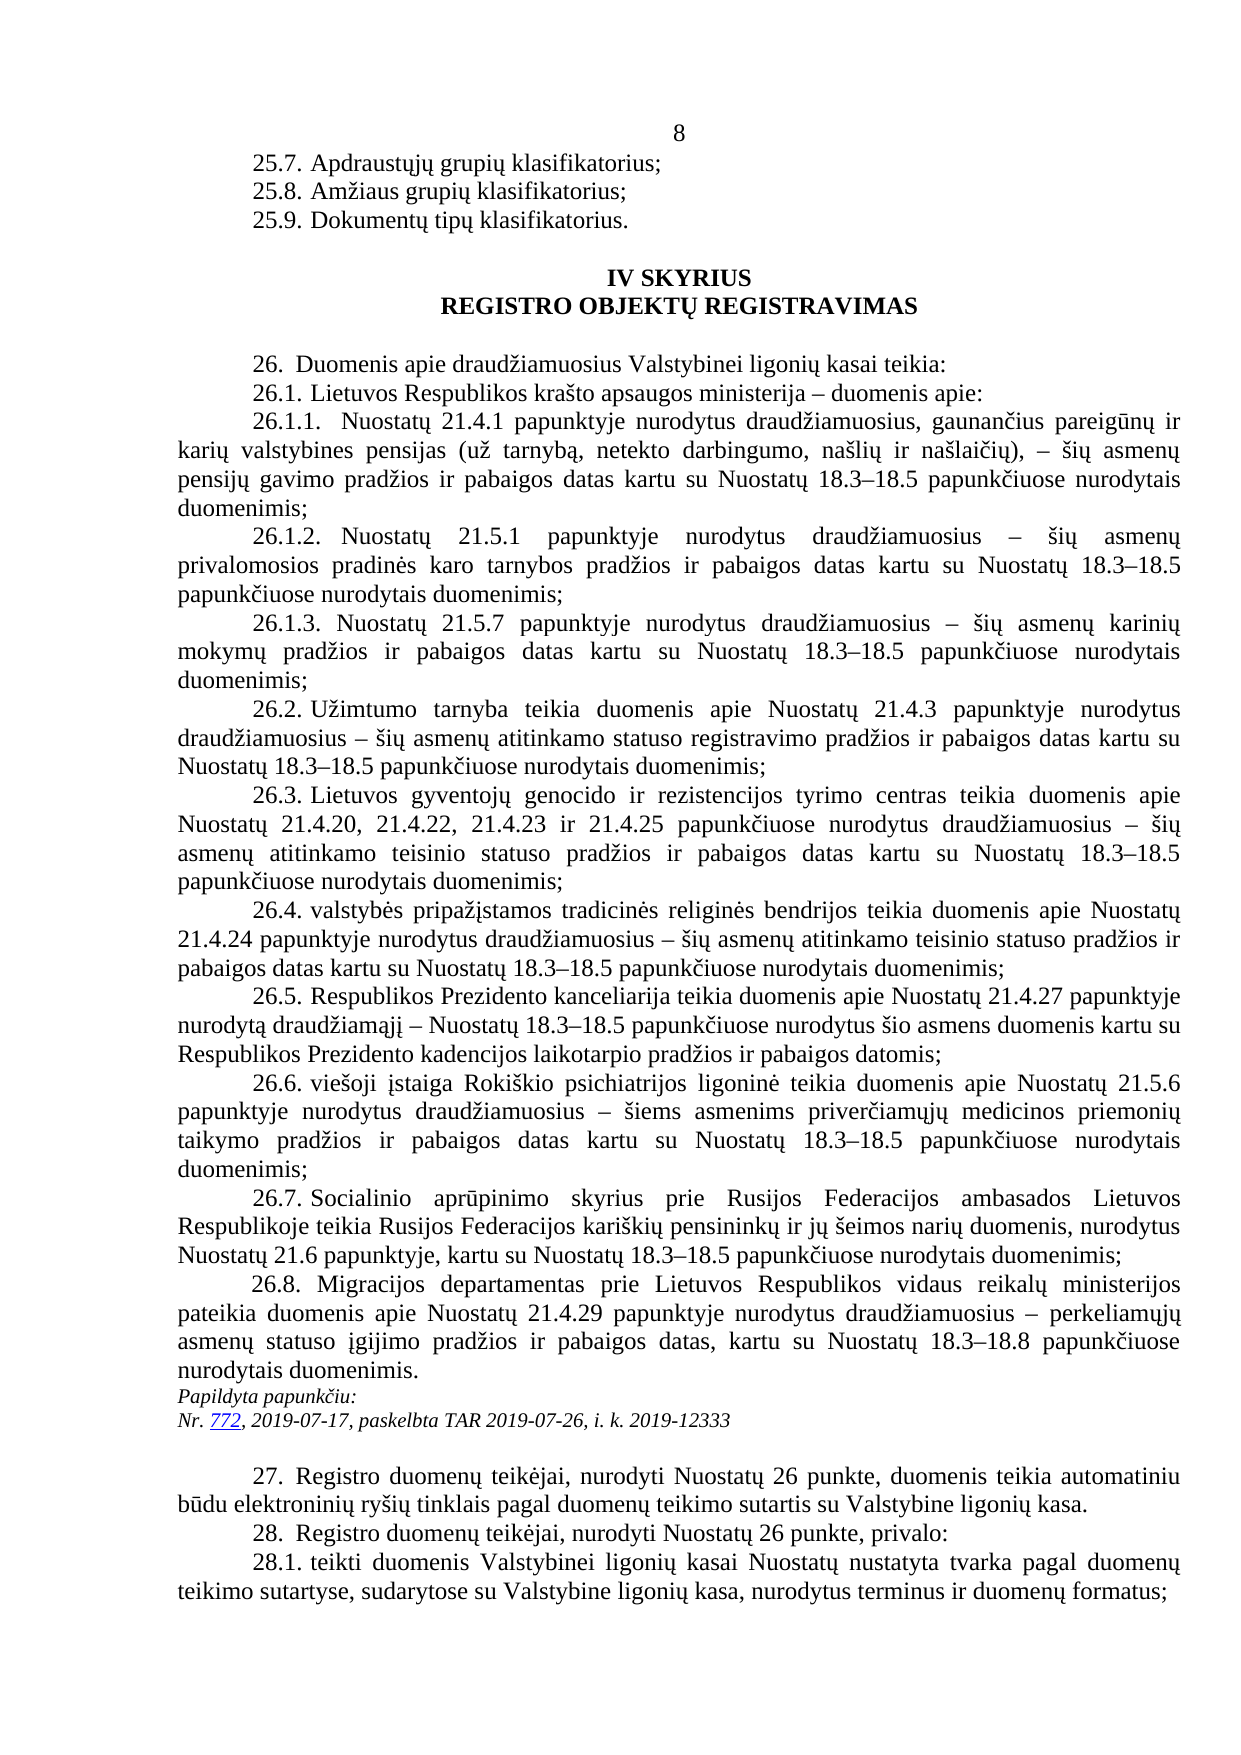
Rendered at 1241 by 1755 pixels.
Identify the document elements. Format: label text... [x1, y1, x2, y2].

text 26.1.2. Nuostatų 21.5.1 papunktyje nurodytus draudžiamuosius – šių asmenų privalomosios pradinės karo tarnybos pradžios ir pabaigos datas kartu su Nuostatų 18.3–18.5 papunkčiuose nurodytais duomenimis; [177, 521, 1181, 608]
text 26.5. Respublikos Prezidento kanceliarija teikia duomenis apie Nuostatų 21.4.27 papunktyje nurodytą draudžiamąjį – Nuostatų 18.3–18.5 papunkčiuose nurodytus šio asmens duomenis kartu su Respublikos Prezidento kadencijos laikotarpio pradžios ir pabaigos datomis; [177, 981, 1181, 1068]
text 26.7. Socialinio aprūpinimo skyrius prie Rusijos Federacijos ambasados Lietuvos Respublikoje teikia Rusijos Federacijos kariškių pensininkų ir jų šeimos narių duomenis, nurodytus Nuostatų 21.6 papunktyje, kartu su Nuostatų 18.3–18.5 papunkčiuose nurodytais duomenimis; [177, 1183, 1181, 1269]
text 26.3. Lietuvos gyventojų genocido ir rezistencijos tyrimo centras teikia duomenis apie Nuostatų 21.4.20, 21.4.22, 21.4.23 ir 21.4.25 papunkčiuose nurodytus draudžiamuosius – šių asmenų atitinkamo teisinio statuso pradžios ir pabaigos datas kartu su Nuostatų 18.3–18.5 papunkčiuose nurodytais duomenimis; [177, 780, 1181, 895]
text REGISTRO OBJEKTŲ REGISTRAVIMAS [177, 291, 1181, 320]
text Papildyta papunkčiu: [177, 1384, 1181, 1408]
text 26.6. viešoji įstaiga Rokiškio psichiatrijos ligoninė teikia duomenis apie Nuostatų 21.5.6 papunktyje nurodytus draudžiamuosius – šiems asmenims priverčiamųjų medicinos priemonių taikymo pradžios ir pabaigos datas kartu su Nuostatų 18.3–18.5 papunkčiuose nurodytais duomenimis; [177, 1068, 1181, 1183]
text 25.7. Apdraustųjų grupių klasifikatorius; [177, 148, 1181, 176]
text 26. Duomenis apie draudžiamuosius Valstybinei ligonių kasai teikia: [177, 349, 1181, 378]
text 26.1.3. Nuostatų 21.5.7 papunktyje nurodytus draudžiamuosius – šių asmenų karinių mokymų pradžios ir pabaigos datas kartu su Nuostatų 18.3–18.5 papunkčiuose nurodytais duomenimis; [177, 608, 1181, 694]
text IV SKYRIUS [177, 263, 1181, 291]
text 27. Registro duomenų teikėjai, nurodyti Nuostatų 26 punkte, duomenis teikia automatiniu būdu elektroninių ryšių tinklais pagal duomenų teikimo sutartis su Valstybine ligonių kasa. [177, 1461, 1181, 1518]
text 28.1. teikti duomenis Valstybinei ligonių kasai Nuostatų nustatyta tvarka pagal duomenų teikimo sutartyse, sudarytose su Valstybine ligonių kasa, nurodytus terminus ir duomenų formatus; [177, 1547, 1181, 1604]
text 26.4. valstybės pripažįstamos tradicinės religinės bendrijos teikia duomenis apie Nuostatų 21.4.24 papunktyje nurodytus draudžiamuosius – šių asmenų atitinkamo teisinio statuso pradžios ir pabaigos datas kartu su Nuostatų 18.3–18.5 papunkčiuose nurodytais duomenimis; [177, 895, 1181, 981]
text 26.1. Lietuvos Respublikos krašto apsaugos ministerija – duomenis apie: [177, 378, 1181, 406]
text 26.8. Migracijos departamentas prie Lietuvos Respublikos vidaus reikalų ministerijos pateikia duomenis apie Nuostatų 21.4.29 papunktyje nurodytus draudžiamuosius – perkeliamųjų asmenų statuso įgijimo pradžios ir pabaigos datas, kartu su Nuostatų 18.3–18.8 papunkčiuose nurodytais duomenimis. [177, 1269, 1181, 1384]
text Nr. 772, 2019-07-17, paskelbta TAR 2019-07-26, i. k. 2019-12333 [177, 1408, 1181, 1432]
text 26.1.1. Nuostatų 21.4.1 papunktyje nurodytus draudžiamuosius, gaunančius pareigūnų ir karių valstybines pensijas (už tarnybą, netekto darbingumo, našlių ir našlaičių), – šių asmenų pensijų gavimo pradžios ir pabaigos datas kartu su Nuostatų 18.3–18.5 papunkčiuose nurodytais duomenimis; [177, 406, 1181, 521]
text 25.9. Dokumentų tipų klasifikatorius. [177, 205, 1181, 234]
text 26.2. Užimtumo tarnyba teikia duomenis apie Nuostatų 21.4.3 papunktyje nurodytus draudžiamuosius – šių asmenų atitinkamo statuso registravimo pradžios ir pabaigos datas kartu su Nuostatų 18.3–18.5 papunkčiuose nurodytais duomenimis; [177, 694, 1181, 780]
text 25.8. Amžiaus grupių klasifikatorius; [177, 176, 1181, 205]
text 28. Registro duomenų teikėjai, nurodyti Nuostatų 26 punkte, privalo: [177, 1518, 1181, 1547]
